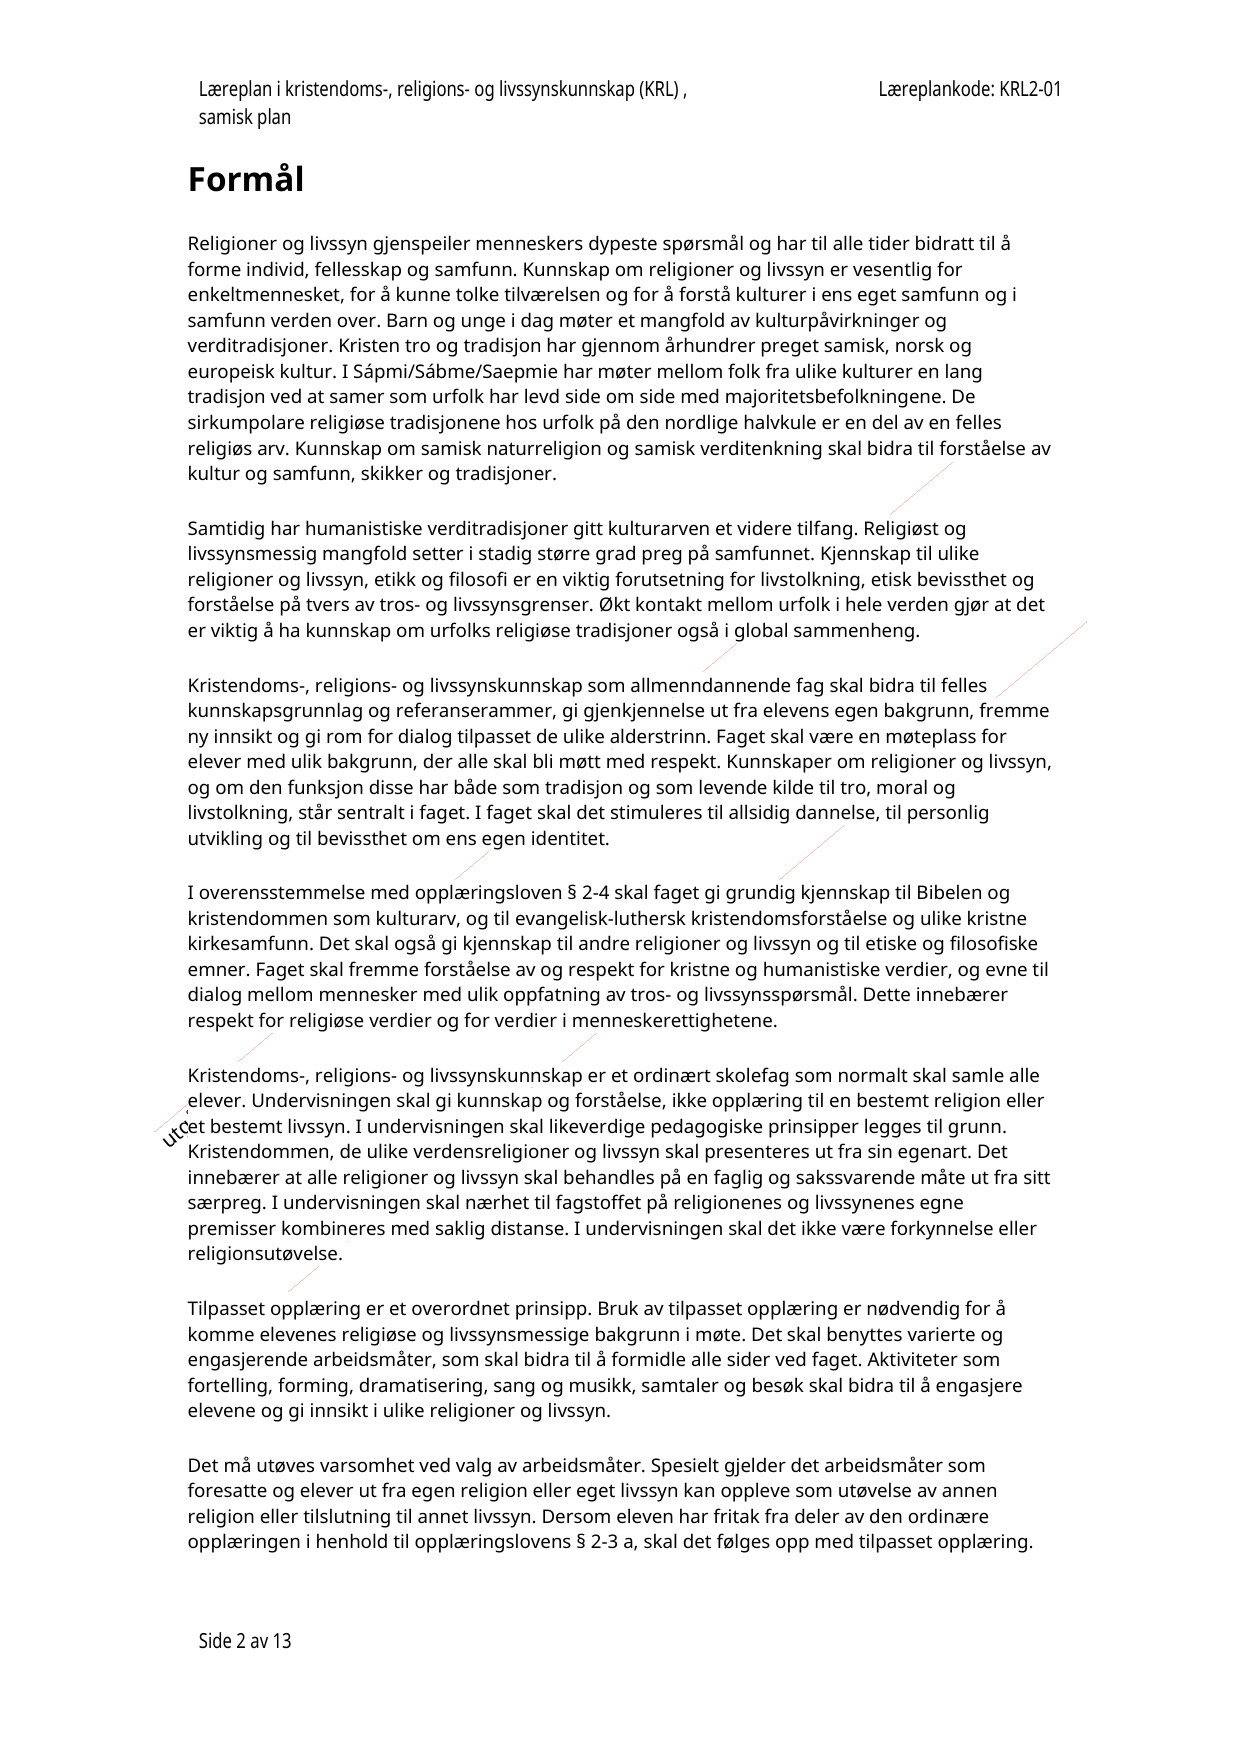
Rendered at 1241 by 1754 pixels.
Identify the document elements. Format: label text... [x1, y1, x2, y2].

text Tilpasset opplæring er et overordnet prinsipp. Bruk av tilpasset opplæring er nødvendig for å komme elevenes religiøse og livssynsmessige bakgrunn i møte. Det skal benyttes varierte og engasjerende arbeidsmåter, som skal bidra til å formidle alle sider ved faget. Aktiviteter som fortelling, forming, dramatisering, sang og musikk, samtaler og besøk skal bidra til å engasjere elevene og gi innsikt i ulike religioner og livssyn. [187, 1295, 1053, 1423]
subtitle Formål [313, 156, 1053, 202]
text Religioner og livssyn gjenspeiler menneskers dypeste spørsmål og har til alle tider bidratt til å forme individ, fellesskap og samfunn. Kunnskap om religioner og livssyn er vesentlig for enkeltmennesket, for å kunne tolke tilværelsen og for å forstå kulturer i ens eget samfunn og i samfunn verden over. Barn og unge i dag møter et mangfold av kulturpåvirkninger og verditradisjoner. Kristen tro og tradisjon har gjennom århundrer preget samisk, norsk og europeisk kultur. I Sápmi/Sábme/Saepmie har møter mellom folk fra ulike kulturer en lang tradisjon ved at samer som urfolk har levd side om side med majoritetsbefolkningene. De sirkumpolare religiøse tradisjonene hos urfolk på den nordlige halvkule er en del av en felles religiøs arv. Kunnskap om samisk naturreligion og samisk verditenkning skal bidra til forståelse av kultur og samfunn, skikker og tradisjoner. [562, 231, 1053, 486]
text Kristendoms-, religions- og livssynskunnskap som allmenndannende fag skal bidra til felles kunnskapsgrunnlag og referanserammer, gi gjenkjennelse ut fra elevens egen bakgrunn, fremme ny innsikt og gi rom for dialog tilpasset de ulike alderstrinn. Faget skal være en møteplass for elever med ulik bakgrunn, der alle skal bli møtt med respekt. Kunnskaper om religioner og livssyn, og om den funksjon disse har både som tradisjon og som levende kilde til tro, moral og livstolkning, står sentralt i faget. I faget skal det stimuleres til allsidig dannelse, til personlig utvikling og til bevissthet om ens egen identitet. [815, 672, 1053, 851]
text Kristendoms-, religions- og livssynskunnskap er et ordinært skolefag som normalt skal samle alle elever. Undervisningen skal gi kunnskap og forståelse, ikke opplæring til en bestemt religion eller et bestemt livssyn. I undervisningen skal likeverdige pedagogiske prinsipper legges til grunn. Kristendommen, de ulike verdensreligioner og livssyn skal presenteres ut fra sin egenart. Det innebærer at alle religioner og livssyn skal behandles på en faglig og sakssvarende måte ut fra sitt særpreg. I undervisningen skal nærhet til fagstoffet på religionenes og livssynenes egne premisser kombineres med saklig distanse. I undervisningen skal det ikke være forkynnelse eller religionsutøvelse. [348, 1062, 1053, 1266]
text I overensstemmelse med opplæringsloven § 2-4 skal faget gi grundig kjennskap til Bibelen og kristendommen som kulturarv, og til evangelisk-luthersk kristendomsforståelse og ulike kristne kirkesamfunn. Det skal også gi kjennskap til andre religioner og livssyn og til etiske og filosofiske emner. Faget skal fremme forståelse av og respekt for kristne og humanistiske verdier, og evne til dialog mellom mennesker med ulik oppfatning av tros- og livssynsspørsmål. Dette innebærer respekt for religiøse verdier og for verdier i menneskerettighetene. [783, 880, 1053, 1033]
text Samtidig har humanistiske verditradisjoner gitt kulturarven et videre tilfang. Religiøst og livssynsmessig mangfold setter i stadig større grad preg på samfunnet. Kjennskap til ulike religioner og livssyn, etikk og filosofi er en viktig forutsetning for livstolkning, etisk bevissthet og forståelse på tvers av tros- og livssynsgrenser. Økt kontakt mellom urfolk i hele verden gjør at det er viktig å ha kunnskap om urfolks religiøse tradisjoner også i global sammenheng. [926, 515, 1053, 643]
